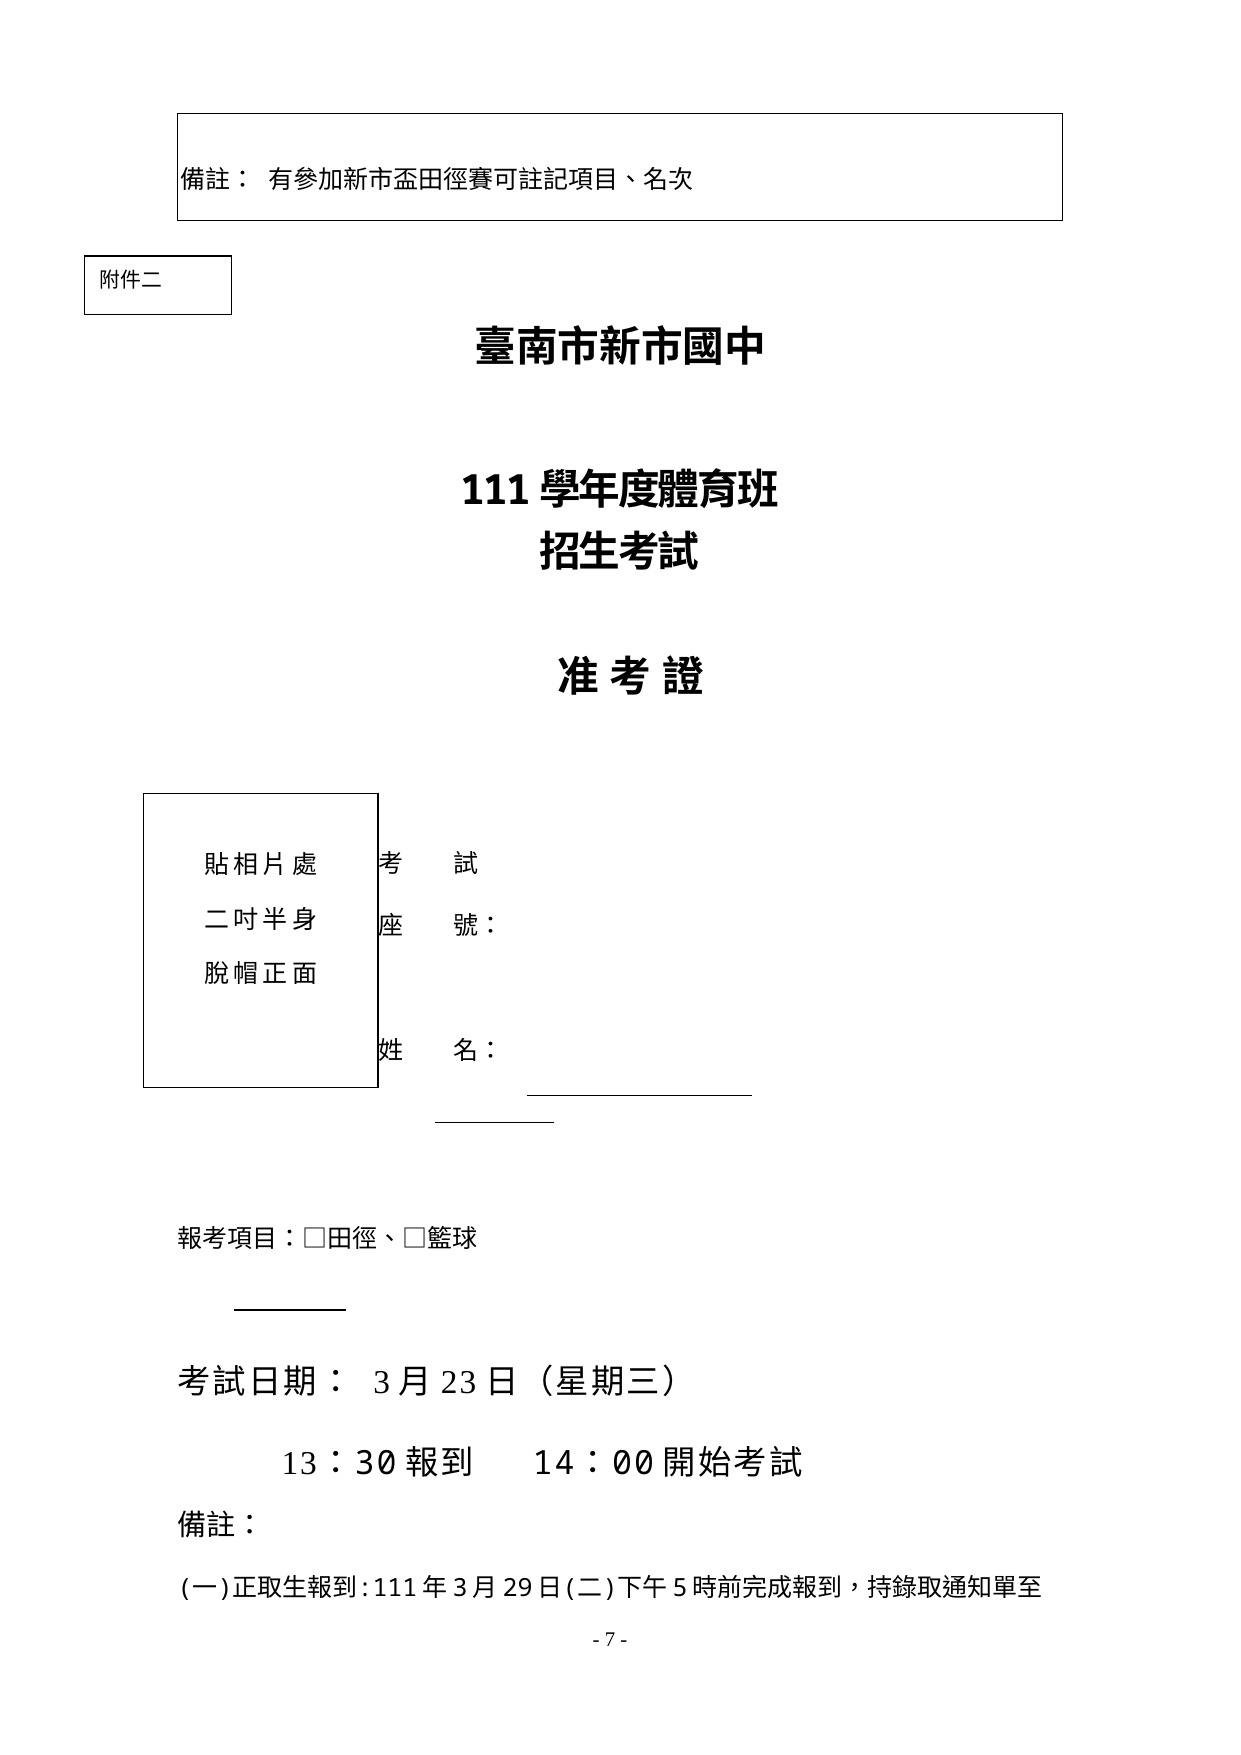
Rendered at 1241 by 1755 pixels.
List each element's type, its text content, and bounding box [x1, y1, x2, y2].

text 姓 名： [379, 1007, 1063, 1069]
text 脫帽正面 [159, 954, 362, 990]
text 報考項目：□田徑、□籃球 [177, 1194, 1063, 1257]
text 招生考試 [177, 507, 1063, 569]
text 考 試 [379, 819, 1063, 882]
text 考試日期： 3月23日（星期三） [177, 1338, 1063, 1400]
text 111學年度體育班 [177, 444, 1063, 507]
text 二吋半身 [159, 899, 362, 936]
text 13：30報到 14：00開始考試 [177, 1418, 1063, 1481]
table_cell 備註： 有參加新市盃田徑賽可註記項目、名次 [178, 114, 1062, 219]
text 准考證 [177, 632, 1063, 694]
text 臺南市新市國中 [177, 301, 1063, 364]
text 貼相片處 [159, 845, 362, 881]
text 座 號： [379, 882, 1063, 944]
text (一)正取生報到:111年3月29日(二)下午5時前完成報到，持錄取通知單至 [177, 1543, 1063, 1606]
text 備註： [177, 1481, 1063, 1543]
